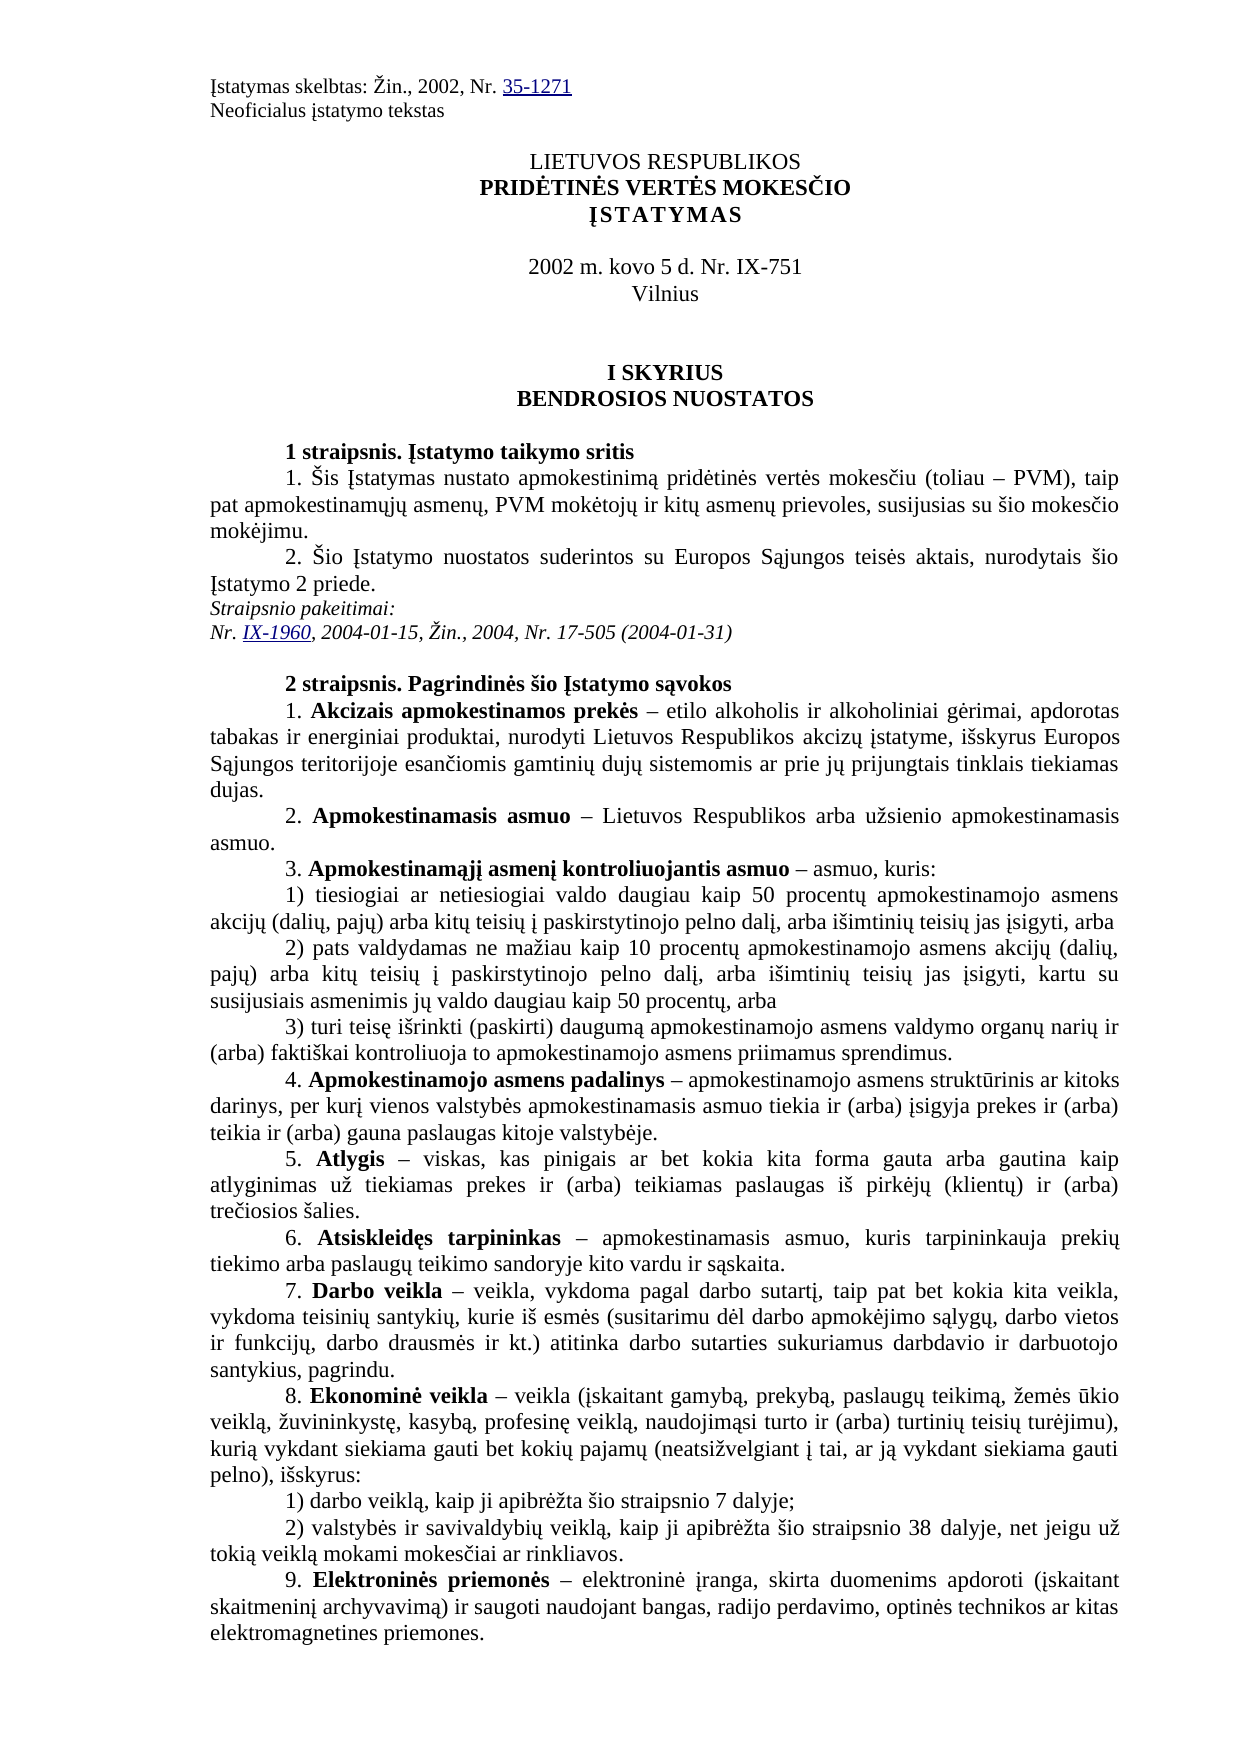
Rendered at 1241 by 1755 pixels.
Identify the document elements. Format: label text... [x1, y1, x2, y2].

text 7. Darbo veikla – veikla, vykdoma pagal darbo sutartį, taip pat bet kokia kita veikla, vykdoma teisinių santykių, kurie iš esmės (susitarimu dėl darbo apmokėjimo sąlygų, darbo vietos ir funkcijų, darbo drausmės ir kt.) atitinka darbo sutarties sukuriamus darbdavio ir darbuotojo santykius, pagrindu. [210, 1277, 1120, 1382]
text Straipsnio pakeitimai: [210, 596, 1120, 620]
text 1) tiesiogiai ar netiesiogiai valdo daugiau kaip 50 procentų apmokestinamojo asmens akcijų (dalių, pajų) arba kitų teisių į paskirstytinojo pelno dalį, arba išimtinių teisių jas įsigyti, arba [210, 881, 1120, 934]
text 2) pats valdydamas ne mažiau kaip 10 procentų apmokestinamojo asmens akcijų (dalių, pajų) arba kitų teisių į paskirstytinojo pelno dalį, arba išimtinių teisių jas įsigyti, kartu su susijusiais asmenimis jų valdo daugiau kaip 50 procentų, arba [210, 934, 1120, 1013]
text 2. Šio Įstatymo nuostatos suderintos su Europos Sąjungos teisės aktais, nurodytais šio Įstatymo 2 priede. [210, 543, 1120, 596]
subtitle I SKYRIUS [210, 359, 1120, 385]
text 1. Šis Įstatymas nustato apmokestinimą pridėtinės vertės mokesčiu (toliau – PVM), taip pat apmokestinamųjų asmenų, PVM mokėtojų ir kitų asmenų prievoles, susijusias su šio mokesčio mokėjimu. [210, 464, 1120, 543]
text 3. Apmokestinamąjį asmenį kontroliuojantis asmuo – asmuo, kuris: [210, 855, 1120, 881]
text 6. Atsiskleidęs tarpininkas – apmokestinamasis asmuo, kuris tarpininkauja prekių tiekimo arba paslaugų teikimo sandoryje kito vardu ir sąskaita. [210, 1224, 1120, 1277]
text 1. Akcizais apmokestinamos prekės – etilo alkoholis ir alkoholiniai gėrimai, apdorotas tabakas ir energiniai produktai, nurodyti Lietuvos Respublikos akcizų įstatyme, išskyrus Europos Sąjungos teritorijoje esančiomis gamtinių dujų sistemomis ar prie jų prijungtais tinklais tiekiamas dujas. [210, 697, 1120, 802]
text 9. Elektroninės priemonės – elektroninė įranga, skirta duomenims apdoroti (įskaitant skaitmeninį archyvavimą) ir saugoti naudojant bangas, radijo perdavimo, optinės technikos ar kitas elektromagnetines priemones. [210, 1567, 1120, 1646]
text PRIDĖTINĖS VERTĖS MOKESČIO [210, 174, 1120, 201]
text Nr. IX-1960, 2004-01-15, Žin., 2004, Nr. 17-505 (2004-01-31) [210, 620, 1120, 644]
text 1 straipsnis. Įstatymo taikymo sritis [210, 438, 1120, 464]
text 2. Apmokestinamasis asmuo – Lietuvos Respublikos arba užsienio apmokestinamasis asmuo. [210, 802, 1120, 855]
text Neoficialus įstatymo tekstas [210, 98, 1120, 122]
text Įstatymas skelbtas: Žin., 2002, Nr. 35-1271 [210, 73, 1120, 98]
text 8. Ekonominė veikla – veikla (įskaitant gamybą, prekybą, paslaugų teikimą, žemės ūkio veiklą, žuvininkystę, kasybą, profesinę veiklą, naudojimąsi turto ir (arba) turtinių teisių turėjimu), kurią vykdant siekiama gauti bet kokių pajamų (neatsižvelgiant į tai, ar ją vykdant siekiama gauti pelno), išskyrus: [210, 1382, 1120, 1487]
text 3) turi teisę išrinkti (paskirti) daugumą apmokestinamojo asmens valdymo organų narių ir (arba) faktiškai kontroliuoja to apmokestinamojo asmens priimamus sprendimus. [210, 1013, 1120, 1066]
text ĮSTATYMAS [210, 201, 1120, 227]
subtitle BENDROSIOS NUOSTATOS [210, 385, 1120, 412]
text 1) darbo veiklą, kaip ji apibrėžta šio straipsnio 7 dalyje; [210, 1487, 1120, 1514]
text 2) valstybės ir savivaldybių veiklą, kaip ji apibrėžta šio straipsnio 38 dalyje, net jeigu už tokią veiklą mokami mokesčiai ar rinkliavos. [210, 1514, 1120, 1567]
text 4. Apmokestinamojo asmens padalinys – apmokestinamojo asmens struktūrinis ar kitoks darinys, per kurį vienos valstybės apmokestinamasis asmuo tiekia ir (arba) įsigyja prekes ir (arba) teikia ir (arba) gauna paslaugas kitoje valstybėje. [210, 1066, 1120, 1145]
text Vilnius [210, 280, 1120, 306]
text 2002 m. kovo 5 d. Nr. IX-751 [210, 253, 1120, 280]
text 5. Atlygis – viskas, kas pinigais ar bet kokia kita forma gauta arba gautina kaip atlyginimas už tiekiamas prekes ir (arba) teikiamas paslaugas iš pirkėjų (klientų) ir (arba) trečiosios šalies. [210, 1145, 1120, 1224]
text 2 straipsnis. Pagrindinės šio Įstatymo sąvokos [210, 671, 1120, 697]
text LIETUVOS RESPUBLIKOS [210, 148, 1120, 174]
